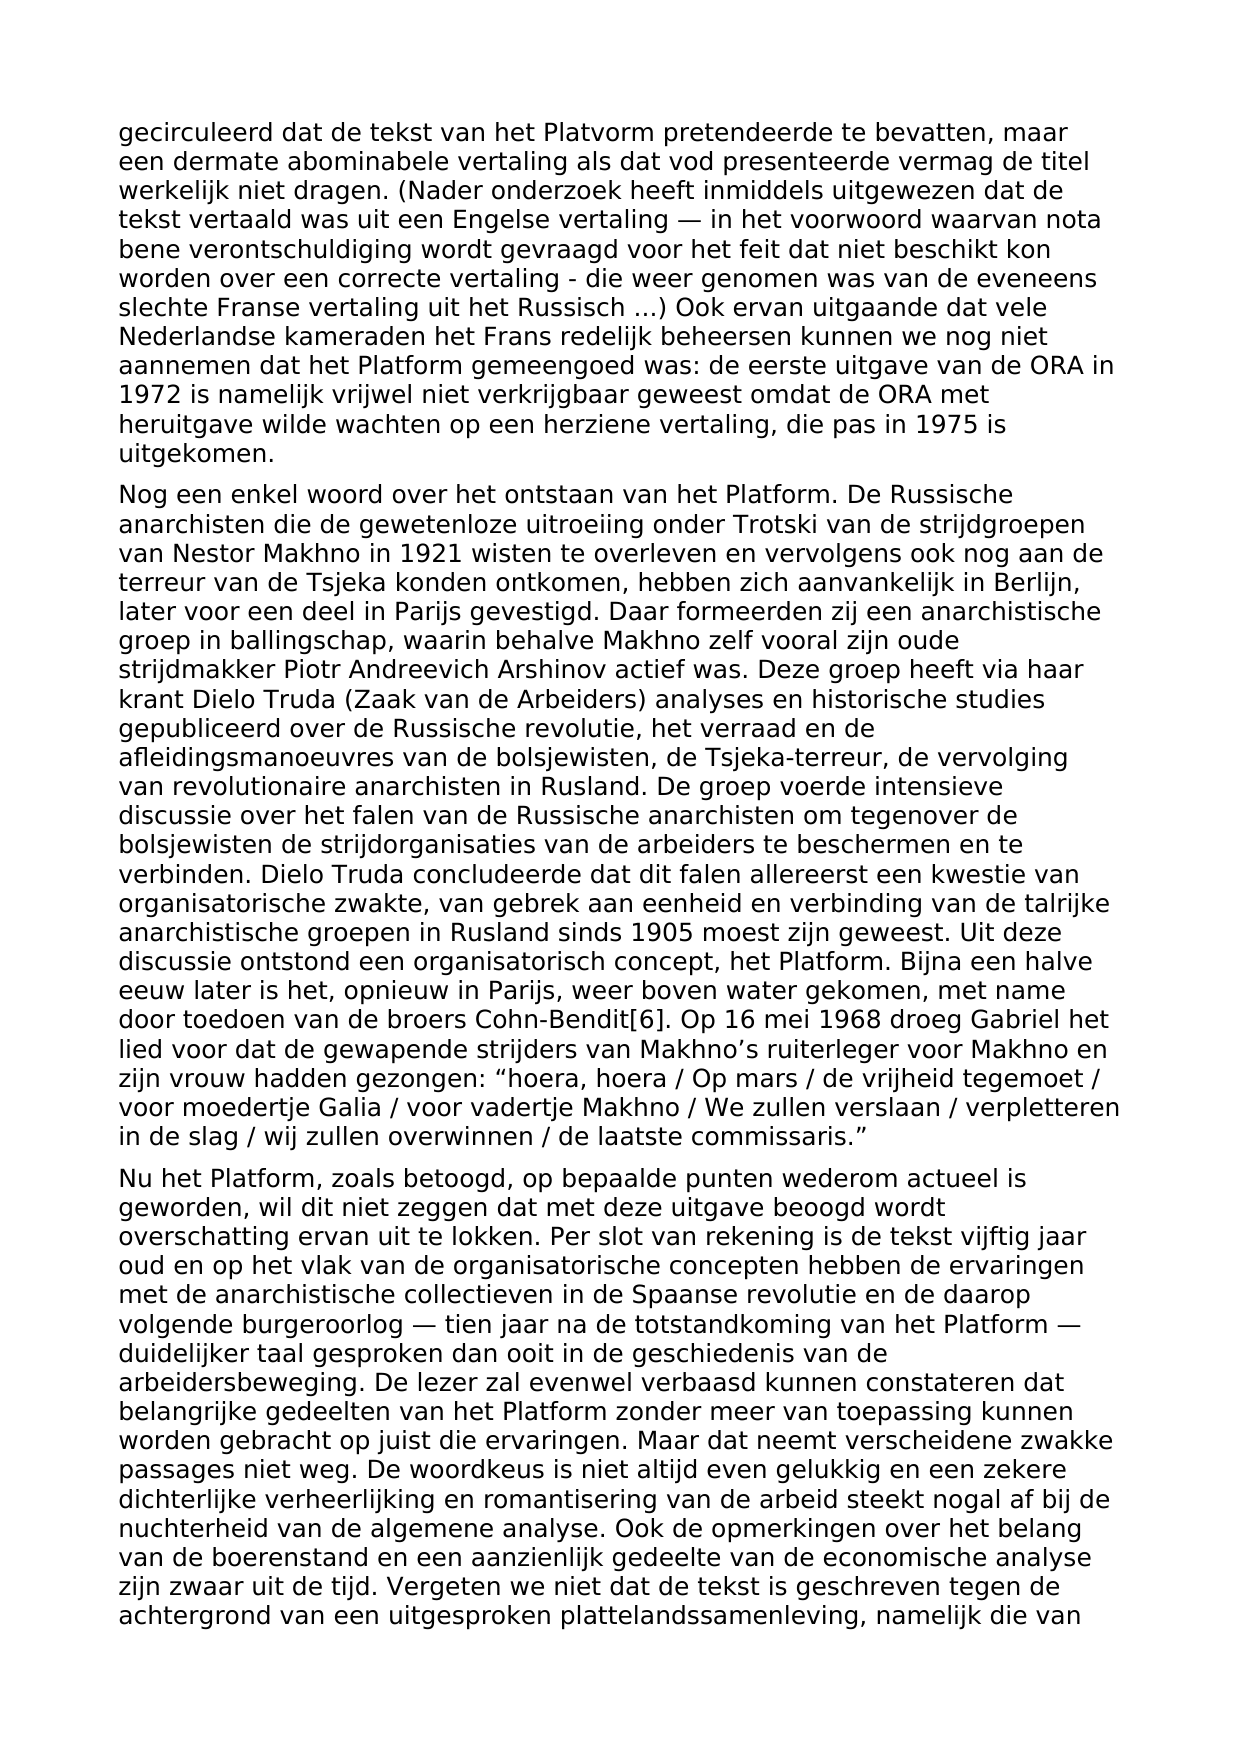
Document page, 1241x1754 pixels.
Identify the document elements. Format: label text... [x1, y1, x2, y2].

text Nog een enkel woord over het ontstaan van het Platform. De Russische anarchisten die de gewetenloze uitroeiing onder Trotski van de strijdgroepen van Nestor Makhno in 1921 wisten te overleven en vervolgens ook nog aan de terreur van de Tsjeka konden ontkomen, hebben zich aanvankelijk in Berlijn, later voor een deel in Parijs gevestigd. Daar formeerden zij een anarchistische groep in ballingschap, waarin behalve Makhno zelf vooral zijn oude strijdmakker Piotr Andreevich Arshinov actief was. Deze groep heeft via haar krant Dielo Truda (Zaak van de Arbeiders) analyses en historische studies gepubliceerd over de Russische revolutie, het verraad en de afleidingsmanoeuvres van de bolsjewisten, de Tsjeka-terreur, de vervolging van revolutionaire anarchisten in Rusland. De groep voerde intensieve discussie over het falen van de Russische anarchisten om tegenover de bolsjewisten de strijdorganisaties van de arbeiders te beschermen en te verbinden. Dielo Truda concludeerde dat dit falen allereerst een kwestie van organisatorische zwakte, van gebrek aan eenheid en verbinding van de talrijke anarchistische groepen in Rusland sinds 1905 moest zijn geweest. Uit deze discussie ontstond een organisatorisch concept, het Platform. Bijna een halve eeuw later is het, opnieuw in Parijs, weer boven water gekomen, met name door toedoen van de broers Cohn-Bendit[6]. Op 16 mei 1968 droeg Gabriel het lied voor dat de gewapende strijders van Makhno’s ruiterleger voor Makhno en zijn vrouw hadden gezongen: “hoera, hoera / Op mars / de vrijheid tegemoet / voor moedertje Galia / voor vadertje Makhno / We zullen verslaan / verpletteren in de slag / wij zullen overwinnen / de laatste commissaris.” [118, 481, 1122, 1151]
text Nu het Platform, zoals betoogd, op bepaalde punten wederom actueel is geworden, wil dit niet zeggen dat met deze uitgave beoogd wordt overschatting ervan uit te lokken. Per slot van rekening is de tekst vijftig jaar oud en op het vlak van de organisatorische concepten hebben de ervaringen met de anarchistische collectieven in de Spaanse revolutie en de daarop volgende burgeroorlog — tien jaar na de totstandkoming van het Platform — duidelijker taal gesproken dan ooit in de geschiedenis van de arbeidersbeweging. De lezer zal evenwel verbaasd kunnen constateren dat belangrijke gedeelten van het Platform zonder meer van toepassing kunnen worden gebracht op juist die ervaringen. Maar dat neemt verscheidene zwakke passages niet weg. De woordkeus is niet altijd even gelukkig en een zekere dichterlijke verheerlijking en romantisering van de arbeid steekt nogal af bij de nuchterheid van de algemene analyse. Ook de opmerkingen over het belang van de boerenstand en een aanzienlijk gedeelte van de economische analyse zijn zwaar uit de tijd. Vergeten we niet dat de tekst is geschreven tegen de achtergrond van een uitgesproken plattelandssamenleving, namelijk die van [118, 1164, 1122, 1631]
text gecirculeerd dat de tekst van het Platvorm pretendeerde te bevatten, maar een dermate abominabele vertaling als dat vod presenteerde vermag de titel werkelijk niet dragen. (Nader onderzoek heeft inmiddels uitgewezen dat de tekst vertaald was uit een Engelse vertaling — in het voorwoord waarvan nota bene verontschuldiging wordt gevraagd voor het feit dat niet beschikt kon worden over een correcte vertaling - die weer genomen was van de eveneens slechte Franse vertaling uit het Russisch ...) Ook ervan uitgaande dat vele Nederlandse kameraden het Frans redelijk beheersen kunnen we nog niet aannemen dat het Platform gemeengoed was: de eerste uitgave van de ORA in 1972 is namelijk vrijwel niet verkrijgbaar geweest omdat de ORA met heruitgave wilde wachten op een herziene vertaling, die pas in 1975 is uitgekomen. [118, 118, 1122, 468]
